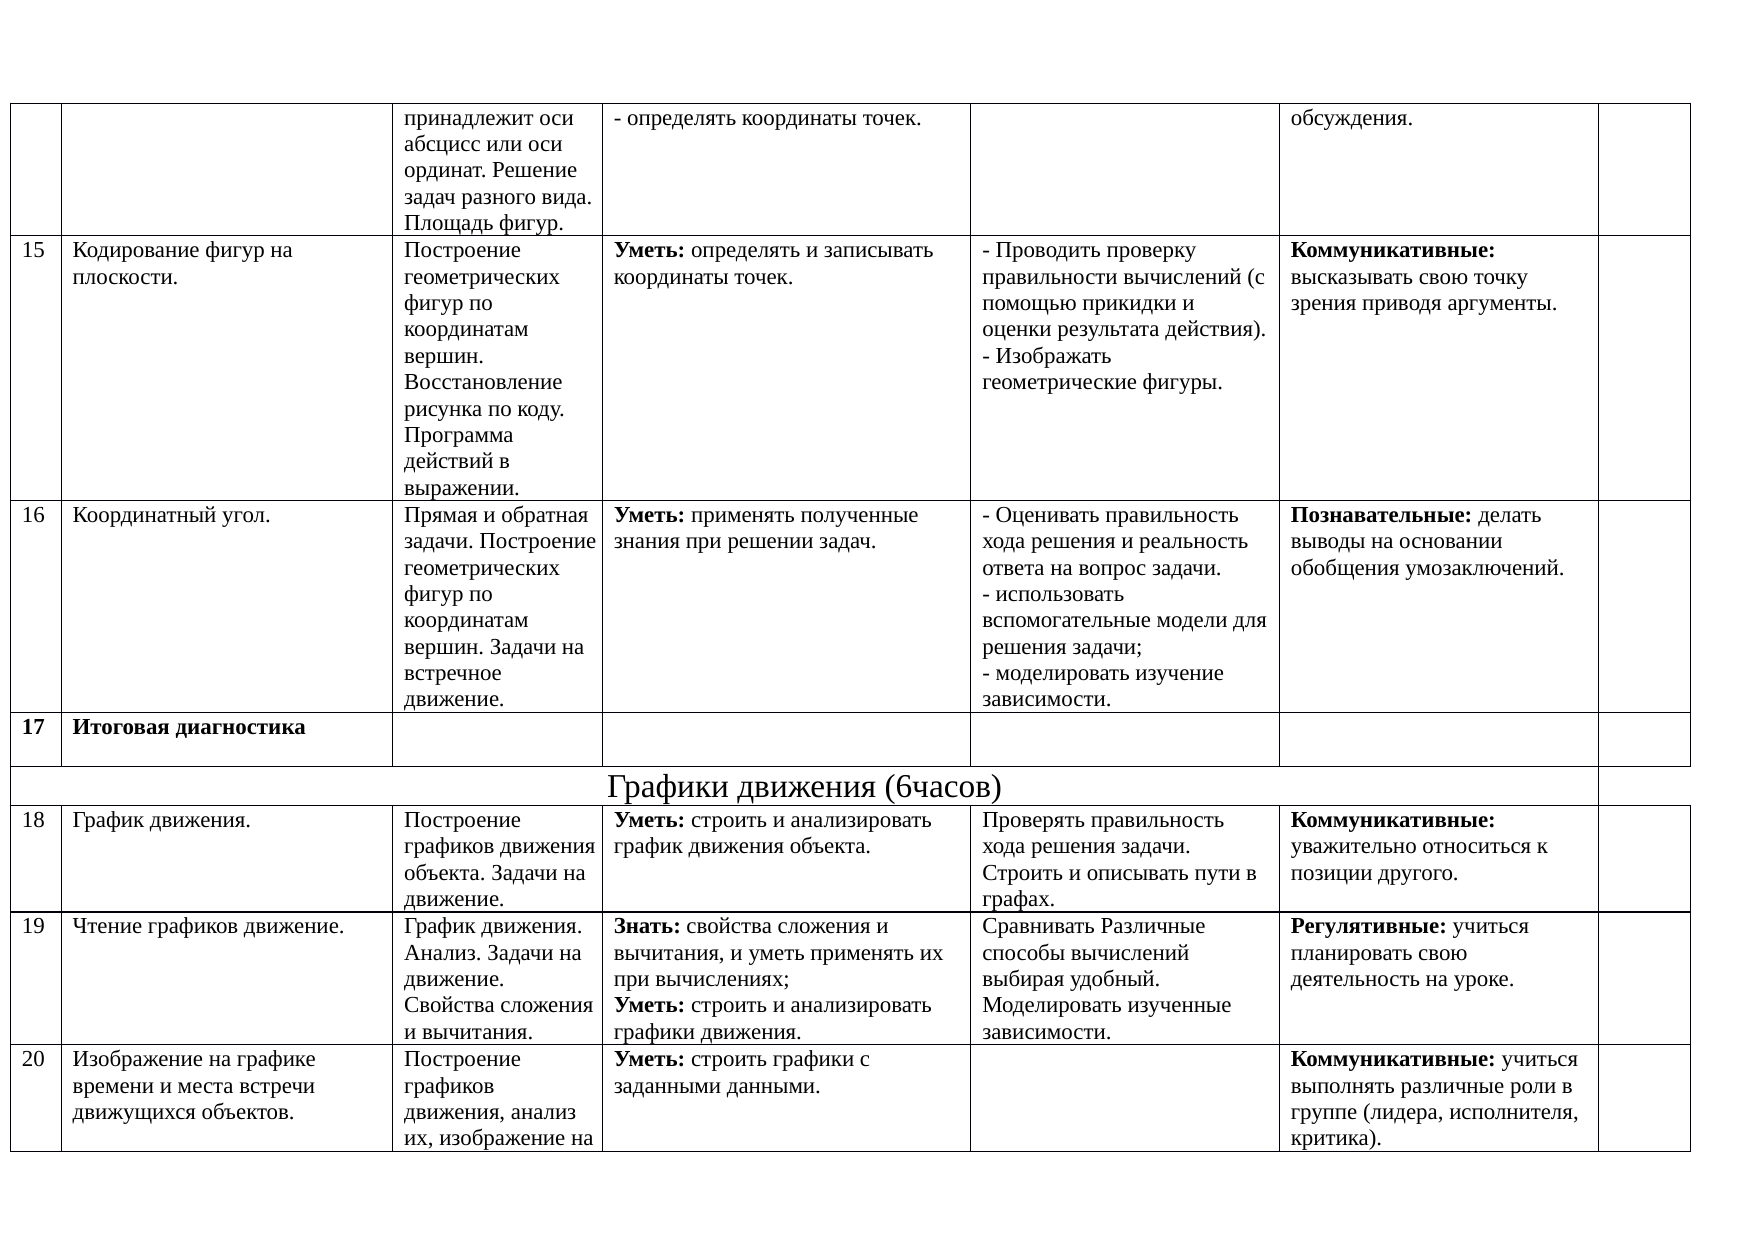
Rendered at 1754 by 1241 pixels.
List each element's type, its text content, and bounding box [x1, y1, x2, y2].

table_cell 19 [11, 913, 61, 1044]
table_cell Сравнивать Различные способы вычислений выбирая удобный. Моделировать изученные зависимости. [971, 913, 1279, 1044]
table_cell Построение графиков движения объекта. Задачи на движение. [393, 806, 602, 911]
table_cell [1599, 913, 1690, 1044]
table_cell Уметь: применять полученные знания при решении задач. [603, 501, 970, 712]
table_cell Чтение графиков движение. [62, 913, 392, 1044]
table_cell [393, 713, 602, 766]
table_cell График движения. Анализ. Задачи на движение. Свойства сложения и вычитания. [393, 913, 602, 1044]
table_cell - определять координаты точек. [603, 104, 970, 235]
table_cell Проверять правильность хода решения задачи. Строить и описывать пути в графах. [971, 806, 1279, 911]
table_cell Графики движения (6часов) [11, 767, 1598, 805]
table_cell 17 [11, 713, 61, 766]
table_cell 15 [11, 236, 61, 500]
table_cell 16 [11, 501, 61, 712]
table_cell [11, 104, 61, 235]
table_cell [971, 104, 1279, 235]
table_cell Регулятивные: учиться планировать свою деятельность на уроке. [1280, 913, 1598, 1044]
table_cell Координатный угол. [62, 501, 392, 712]
table_cell Построение графиков движения, анализ их, изображение на [393, 1045, 602, 1151]
table_cell [1599, 501, 1690, 712]
table_cell обсуждения. [1280, 104, 1598, 235]
table_cell Коммуникативные: высказывать свою точку зрения приводя аргументы. [1280, 236, 1598, 500]
table_cell Знать: свойства сложения и вычитания, и уметь применять их при вычислениях; Уметь: строить и анализировать графики движения. [603, 913, 970, 1044]
table_cell [971, 1045, 1279, 1151]
table_cell [1599, 104, 1690, 235]
table_cell Уметь: строить графики с заданными данными. [603, 1045, 970, 1151]
table_cell График движения. [62, 806, 392, 911]
table_cell [1599, 713, 1690, 766]
table_cell [971, 713, 1279, 766]
table_cell [1599, 236, 1690, 500]
table_cell Кодирование фигур на плоскости. [62, 236, 392, 500]
table_cell 18 [11, 806, 61, 911]
table_cell Изображение на графике времени и места встречи движущихся объектов. [62, 1045, 392, 1151]
table_cell Уметь: строить и анализировать график движения объекта. [603, 806, 970, 911]
table_cell Итоговая диагностика [62, 713, 392, 766]
table_cell принадлежит оси абсцисс или оси ординат. Решение задач разного вида. Площадь фигур. [393, 104, 602, 235]
table_cell Прямая и обратная задачи. Построение геометрических фигур по координатам вершин. Задачи на встречное движение. [393, 501, 602, 712]
table_cell - Проводить проверку правильности вычислений (с помощью прикидки и оценки результата действия). - Изображать геометрические фигуры. [971, 236, 1279, 500]
table_cell [1280, 713, 1598, 766]
table_cell [1599, 806, 1690, 911]
table_cell [603, 713, 970, 766]
table_cell Коммуникативные: учиться выполнять различные роли в группе (лидера, исполнителя, критика). [1280, 1045, 1598, 1151]
table_cell Уметь: определять и записывать координаты точек. [603, 236, 970, 500]
table_cell Коммуникативные: уважительно относиться к позиции другого. [1280, 806, 1598, 911]
table_cell [1599, 767, 1691, 805]
table_cell Построение геометрических фигур по координатам вершин. Восстановление рисунка по коду. Программа действий в выражении. [393, 236, 602, 500]
table_cell Познавательные: делать выводы на основании обобщения умозаключений. [1280, 501, 1598, 712]
table_cell - Оценивать правильность хода решения и реальность ответа на вопрос задачи. - использовать вспомогательные модели для решения задачи; - моделировать изучение зависимости. [971, 501, 1279, 712]
table_cell [1599, 1045, 1690, 1151]
table_cell [62, 104, 392, 235]
table_cell 20 [11, 1045, 61, 1151]
